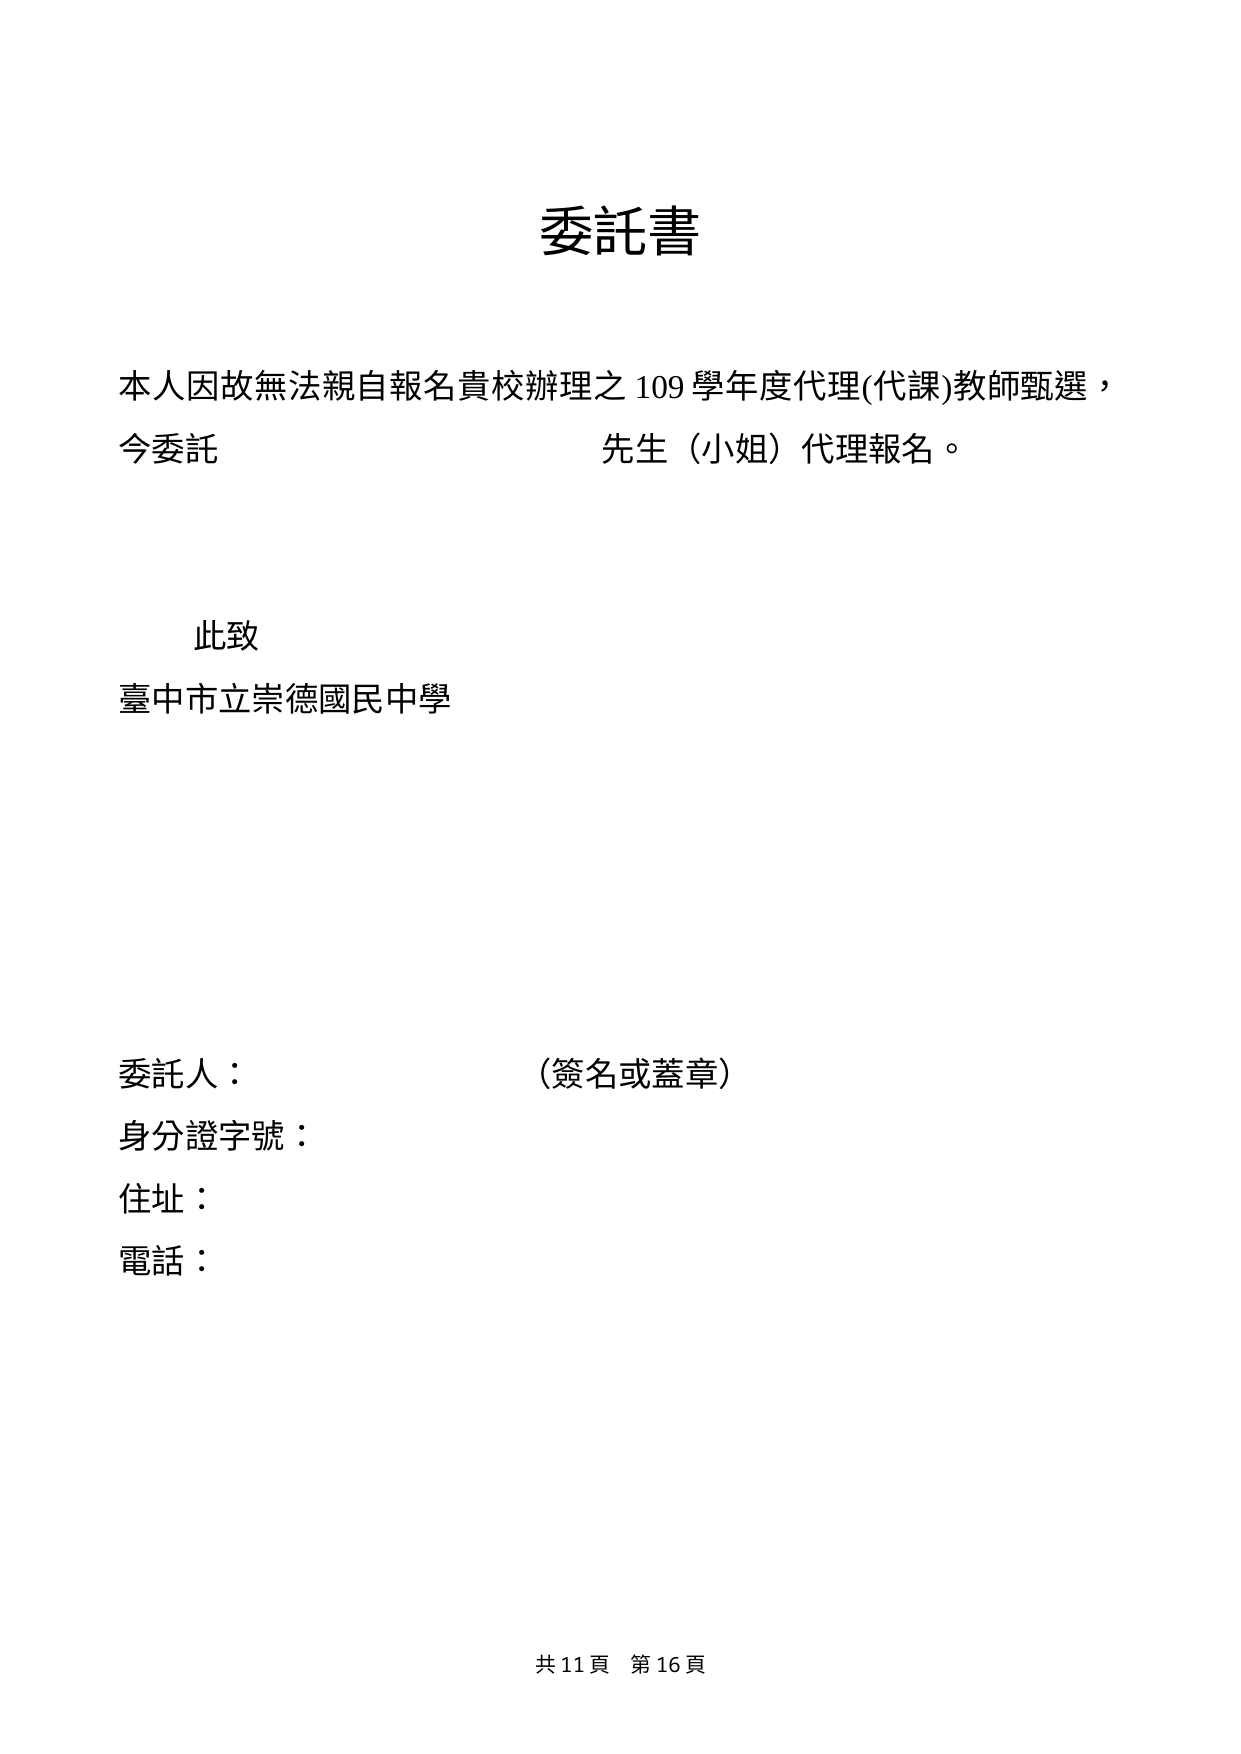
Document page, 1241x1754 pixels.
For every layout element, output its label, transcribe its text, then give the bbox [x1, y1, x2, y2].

text 臺中市立崇德國民中學 [118, 655, 1122, 718]
text 委託人： （簽名或蓋章） [118, 1030, 1122, 1093]
text 委託書 [118, 155, 1122, 280]
text 身分證字號： [118, 1093, 1122, 1155]
text 電話： [118, 1218, 1122, 1280]
text 住址： [118, 1155, 1122, 1218]
text 此致 [118, 593, 1122, 655]
text 本人因故無法親自報名貴校辦理之109學年度代理(代課)教師甄選，今委託 先生（小姐）代理報名。 [118, 343, 1122, 468]
